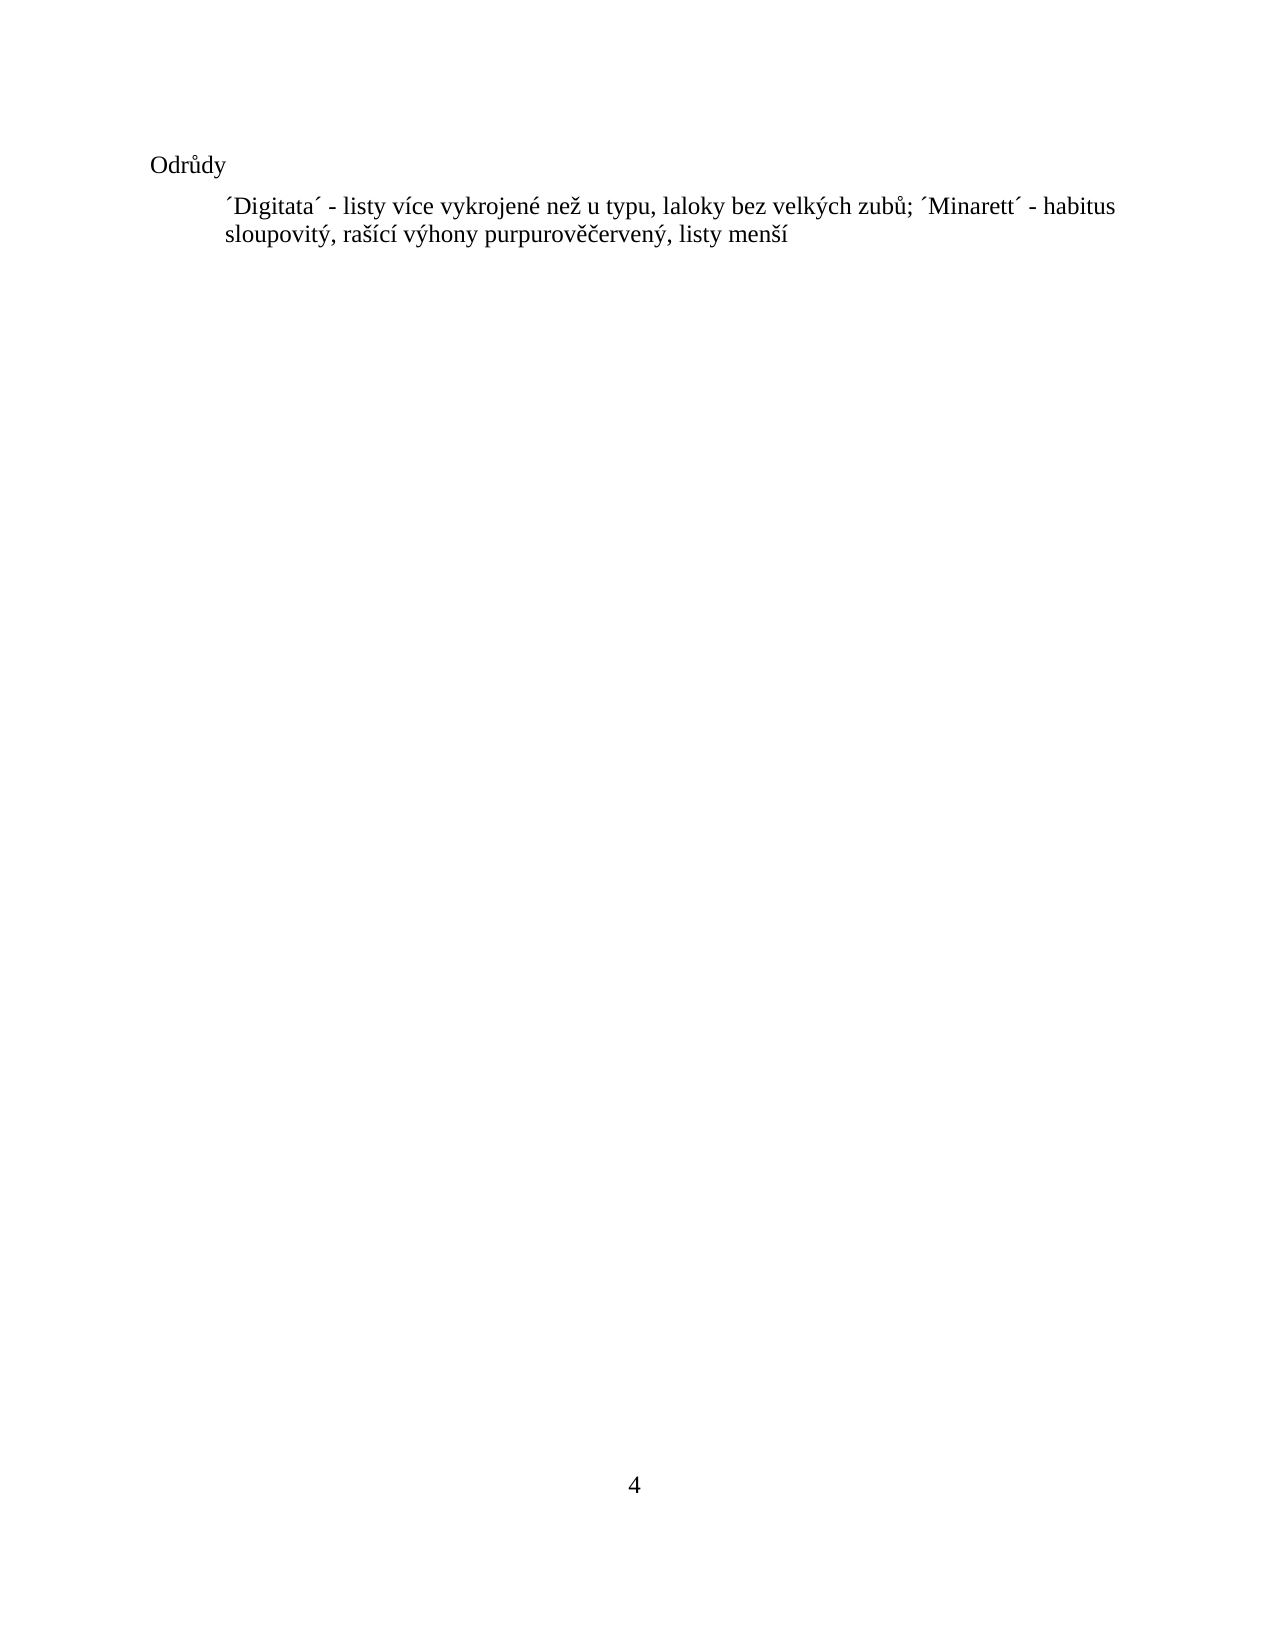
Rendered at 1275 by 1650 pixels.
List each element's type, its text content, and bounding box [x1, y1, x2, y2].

text Odrůdy [150, 150, 1125, 179]
text ´Digitata´ - listy více vykrojené než u typu, laloky bez velkých zubů; ´Minarett´ - habitus sloupovitý, rašící výhony purpurověčervený, listy menší [225, 191, 1125, 248]
